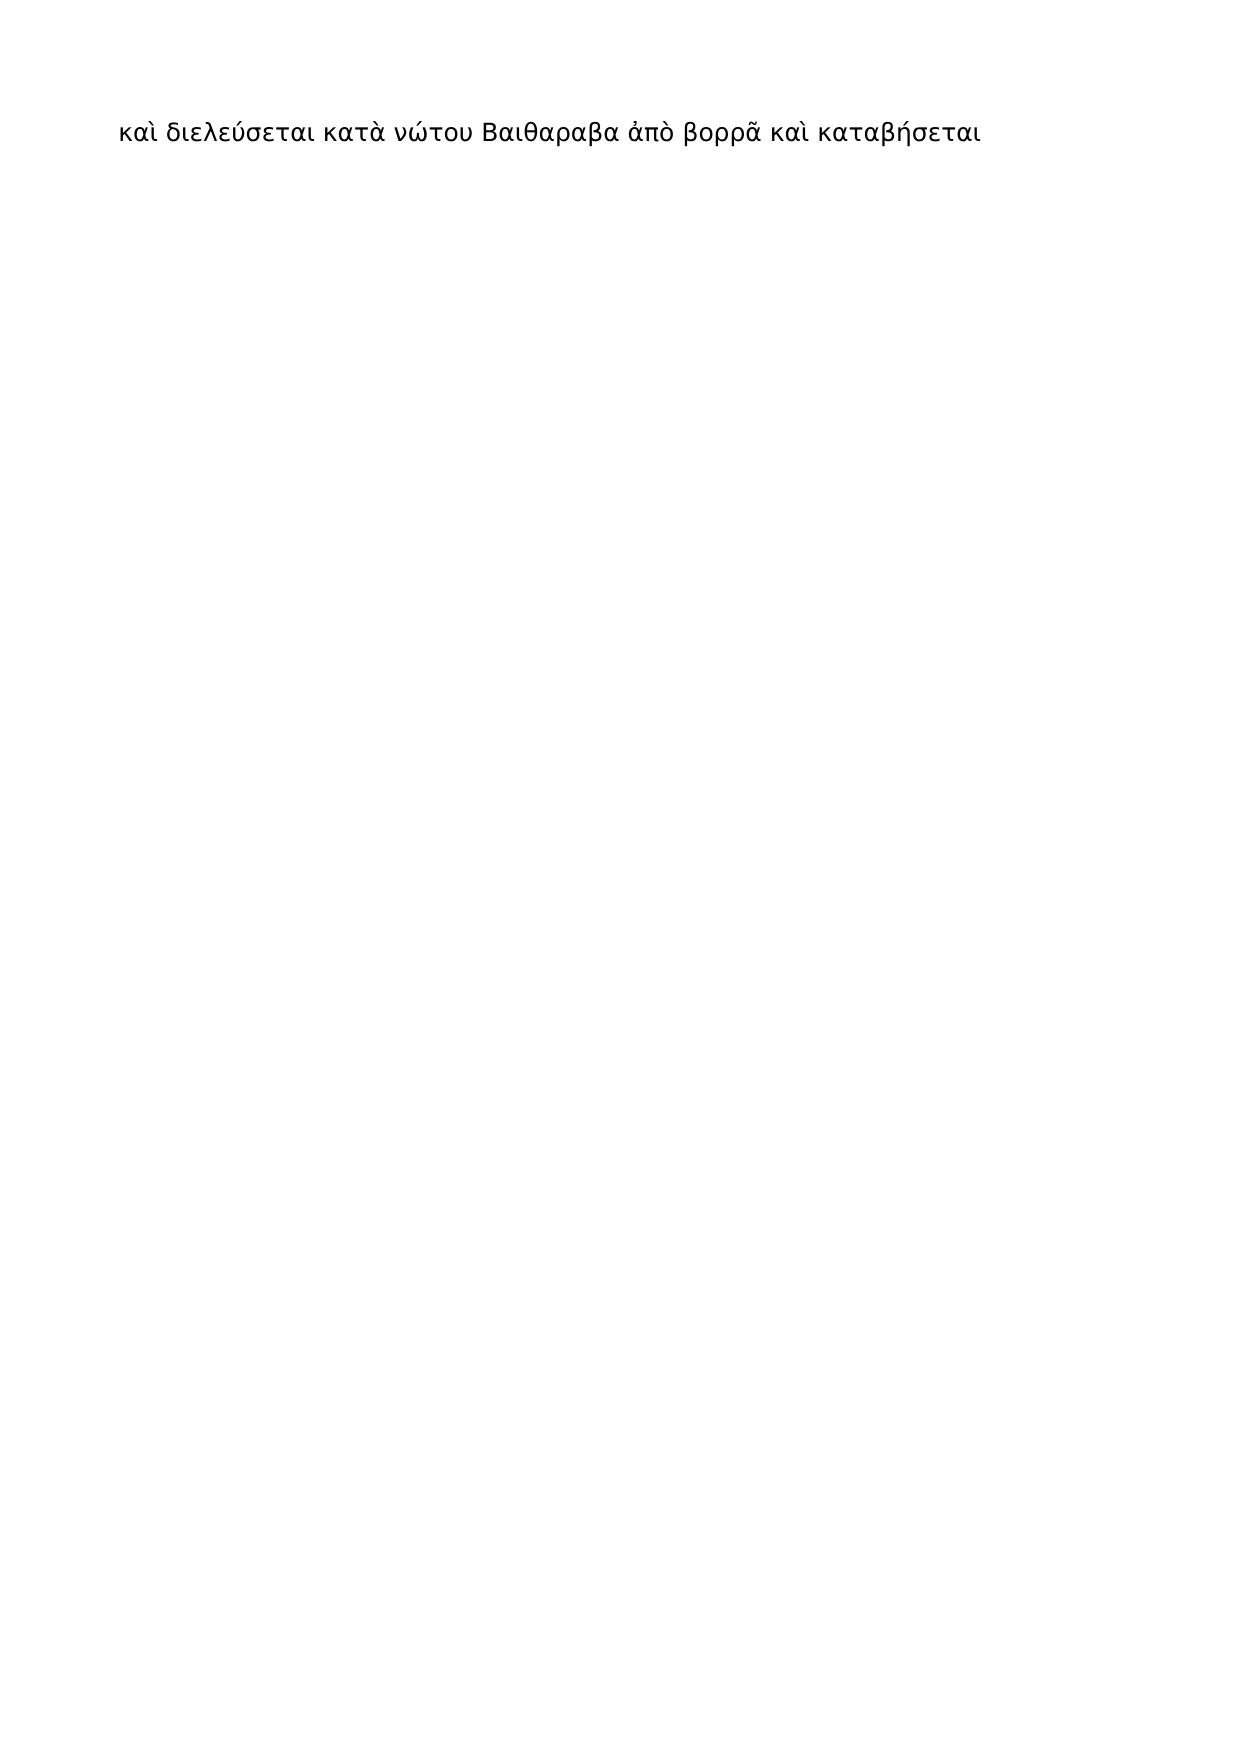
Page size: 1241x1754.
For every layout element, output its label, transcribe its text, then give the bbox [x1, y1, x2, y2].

text καὶ διελεύσεται κατὰ νώτου Βαιθαραβα ἀπὸ βορρᾶ καὶ καταβήσεται [118, 118, 1122, 147]
